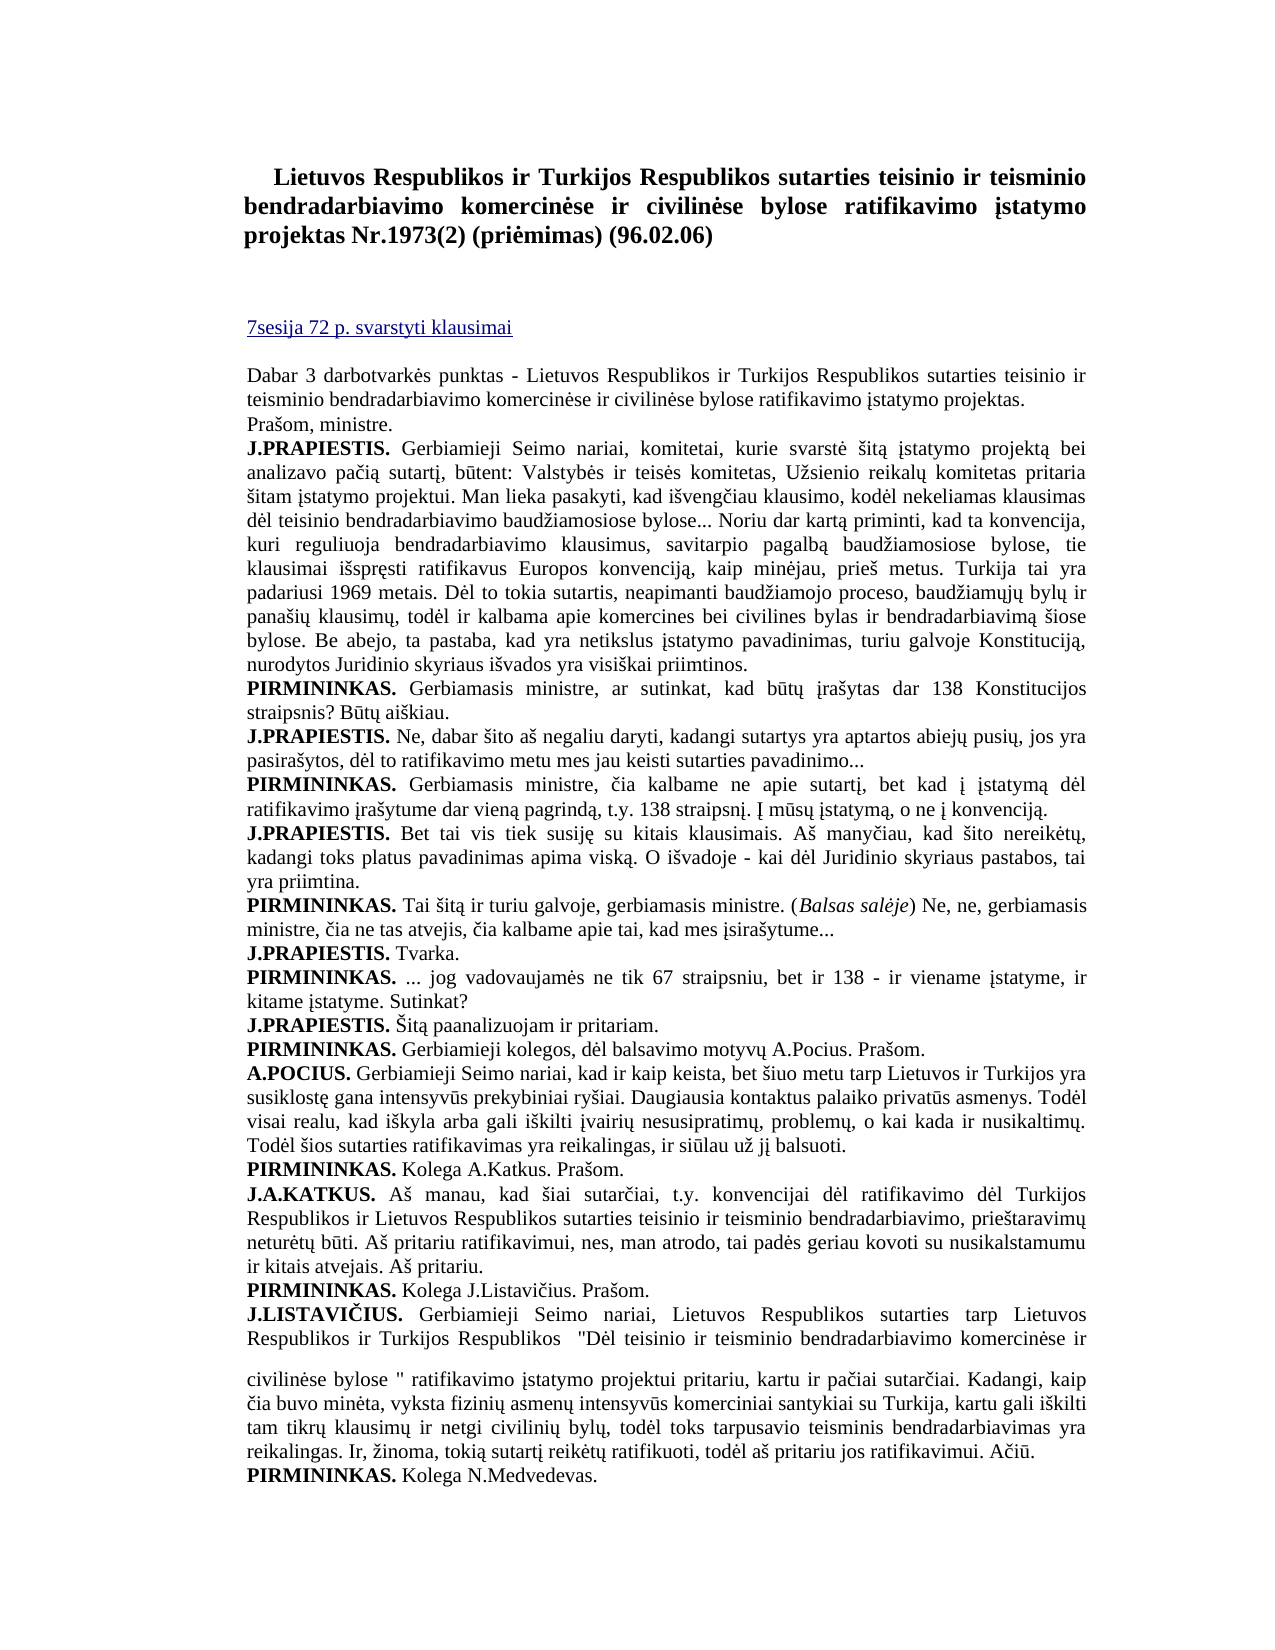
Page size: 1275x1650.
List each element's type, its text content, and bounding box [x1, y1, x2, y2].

text A.POCIUS. Gerbiamieji Seimo nariai, kad ir kaip keista, bet šiuo metu tarp Lietuvos ir Turkijos yra susiklostę gana intensyvūs prekybiniai ryšiai. Daugiausia kontaktus palaiko privatūs asmenys. Todėl visai realu, kad iškyla arba gali iškilti įvairių nesusipratimų, problemų, o kai kada ir nusikaltimų. Todėl šios sutarties ratifikavimas yra reikalingas, ir siūlau už jį balsuoti. [247, 1061, 1087, 1157]
text PIRMININKAS. Kolega J.Listavičius. Prašom. [247, 1278, 1087, 1302]
text PIRMININKAS. Tai šitą ir turiu galvoje, gerbiamasis ministre. (Balsas salėje) Ne, ne, gerbiamasis ministre, čia ne tas atvejis, čia kalbame apie tai, kad mes įsirašytume... [247, 893, 1087, 941]
text J.A.KATKUS. Aš manau, kad šiai sutarčiai, t.y. konvencijai dėl ratifikavimo dėl Turkijos Respublikos ir Lietuvos Respublikos sutarties teisinio ir teisminio bendradarbiavimo, prieštaravimų neturėtų būti. Aš pritariu ratifikavimui, nes, man atrodo, tai padės geriau kovoti su nusikalstamumu ir kitais atvejais. Aš pritariu. [247, 1181, 1087, 1278]
text J.LISTAVIČIUS. Gerbiamieji Seimo nariai, Lietuvos Respublikos sutarties tarp Lietuvos Respublikos ir Turkijos Respublikos "Dėl teisinio ir teisminio bendradarbiavimo komercinėse ir civilinėse bylose " ratifikavimo įstatymo projektui pritariu, kartu ir pačiai sutarčiai. Kadangi, kaip čia buvo minėta, vyksta fizinių asmenų intensyvūs komerciniai santykiai su Turkija, kartu gali iškilti tam tikrų klausimų ir netgi civilinių bylų, todėl toks tarpusavio teisminis bendradarbiavimas yra reikalingas. Ir, žinoma, tokią sutartį reikėtų ratifikuoti, todėl aš pritariu jos ratifikavimui. Ačiū. [247, 1302, 1087, 1463]
text PIRMININKAS. Kolega N.Medvedevas. [247, 1463, 1087, 1487]
text J.PRAPIESTIS. Ne, dabar šito aš negaliu daryti, kadangi sutartys yra aptartos abiejų pusių, jos yra pasirašytos, dėl to ratifikavimo metu mes jau keisti sutarties pavadinimo... [247, 724, 1087, 772]
text PIRMININKAS. Gerbiamieji kolegos, dėl balsavimo motyvų A.Pocius. Prašom. [247, 1037, 1087, 1061]
text J.PRAPIESTIS. Bet tai vis tiek susiję su kitais klausimais. Aš manyčiau, kad šito nereikėtų, kadangi toks platus pavadinimas apima viską. O išvadoje - kai dėl Juridinio skyriaus pastabos, tai yra priimtina. [247, 821, 1087, 893]
text 7sesija 72 p. svarstyti klausimai [247, 315, 1087, 339]
text PIRMININKAS. Gerbiamasis ministre, ar sutinkat, kad būtų įrašytas dar 138 Konstitucijos straipsnis? Būtų aiškiau. [247, 676, 1087, 724]
text PIRMININKAS. Gerbiamasis ministre, čia kalbame ne apie sutartį, bet kad į įstatymą dėl ratifikavimo įrašytume dar vieną pagrindą, t.y. 138 straipsnį. Į mūsų įstatymą, o ne į konvenciją. [247, 772, 1087, 821]
text PIRMININKAS. Kolega A.Katkus. Prašom. [247, 1157, 1087, 1181]
text J.PRAPIESTIS. Šitą paanalizuojam ir pritariam. [247, 1013, 1087, 1037]
text J.PRAPIESTIS. Gerbiamieji Seimo nariai, komitetai, kurie svarstė šitą įstatymo projektą bei analizavo pačią sutartį, būtent: Valstybės ir teisės komitetas, Užsienio reikalų komitetas pritaria šitam įstatymo projektui. Man lieka pasakyti, kad išvengčiau klausimo, kodėl nekeliamas klausimas dėl teisinio bendradarbiavimo baudžiamosiose bylose... Noriu dar kartą priminti, kad ta konvencija, kuri reguliuoja bendradarbiavimo klausimus, savitarpio pagalbą baudžiamosiose bylose, tie klausimai išspręsti ratifikavus Europos konvenciją, kaip minėjau, prieš metus. Turkija tai yra padariusi 1969 metais. Dėl to tokia sutartis, neapimanti baudžiamojo proceso, baudžiamųjų bylų ir panašių klausimų, todėl ir kalbama apie komercines bei civilines bylas ir bendradarbiavimą šiose bylose. Be abejo, ta pastaba, kad yra netikslus įstatymo pavadinimas, turiu galvoje Konstituciją, nurodytos Juridinio skyriaus išvados yra visiškai priimtinos. [247, 436, 1087, 676]
text Lietuvos Respublikos ir Turkijos Respublikos sutarties teisinio ir teisminio bendradarbiavimo komercinėse ir civilinėse bylose ratifikavimo įstatymo projektas Nr.1973(2) (priėmimas) (96.02.06) [244, 162, 1087, 249]
text Dabar 3 darbotvarkės punktas - Lietuvos Respublikos ir Turkijos Respublikos sutarties teisinio ir teisminio bendradarbiavimo komercinėse ir civilinėse bylose ratifikavimo įstatymo projektas. [247, 363, 1087, 411]
text PIRMININKAS. ... jog vadovaujamės ne tik 67 straipsniu, bet ir 138 - ir viename įstatyme, ir kitame įstatyme. Sutinkat? [247, 965, 1087, 1013]
text Prašom, ministre. [247, 411, 1087, 436]
text J.PRAPIESTIS. Tvarka. [247, 941, 1087, 965]
